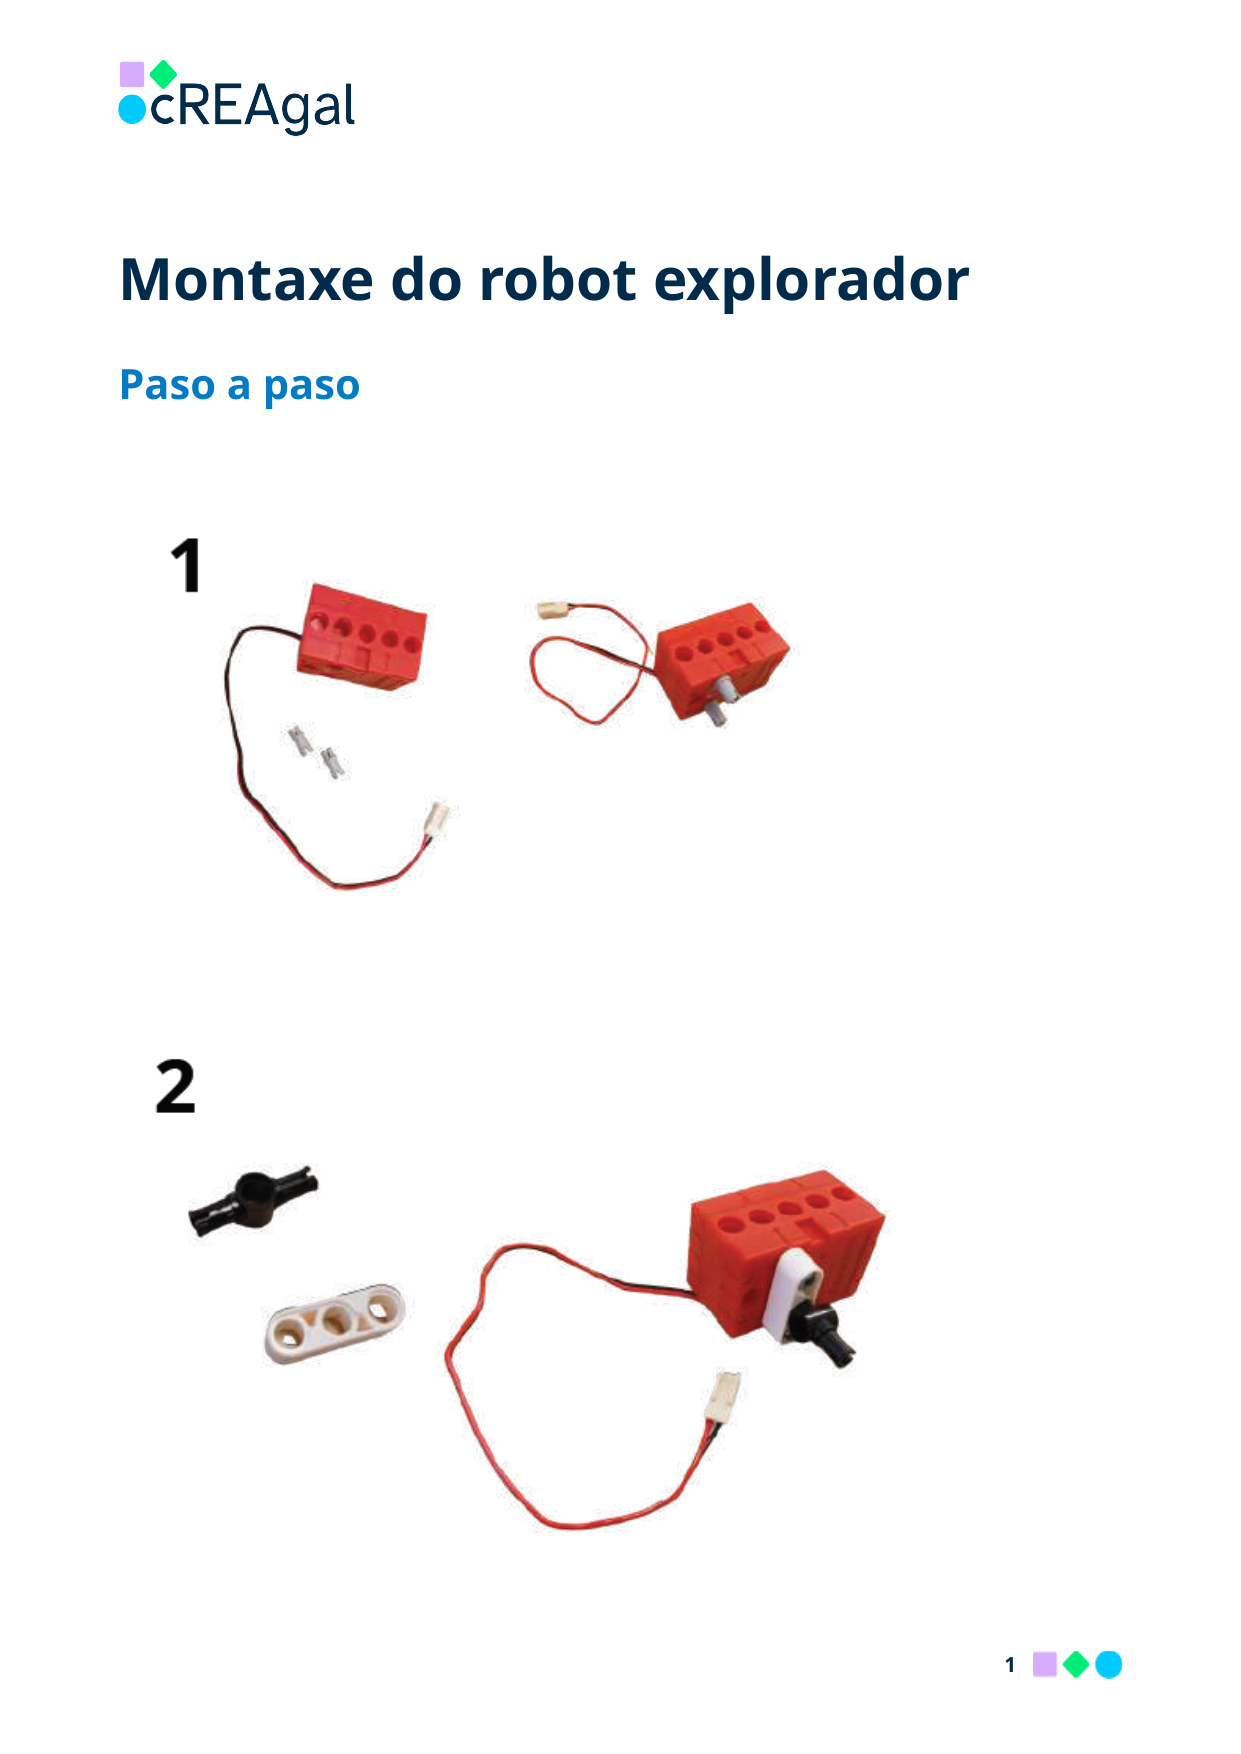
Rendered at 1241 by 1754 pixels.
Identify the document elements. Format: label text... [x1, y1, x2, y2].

picture [1033, 1651, 1123, 1679]
picture [118, 60, 355, 136]
picture [118, 479, 935, 1577]
subtitle Montaxe do robot explorador [118, 238, 1122, 318]
subtitle Paso a paso [118, 354, 1122, 411]
